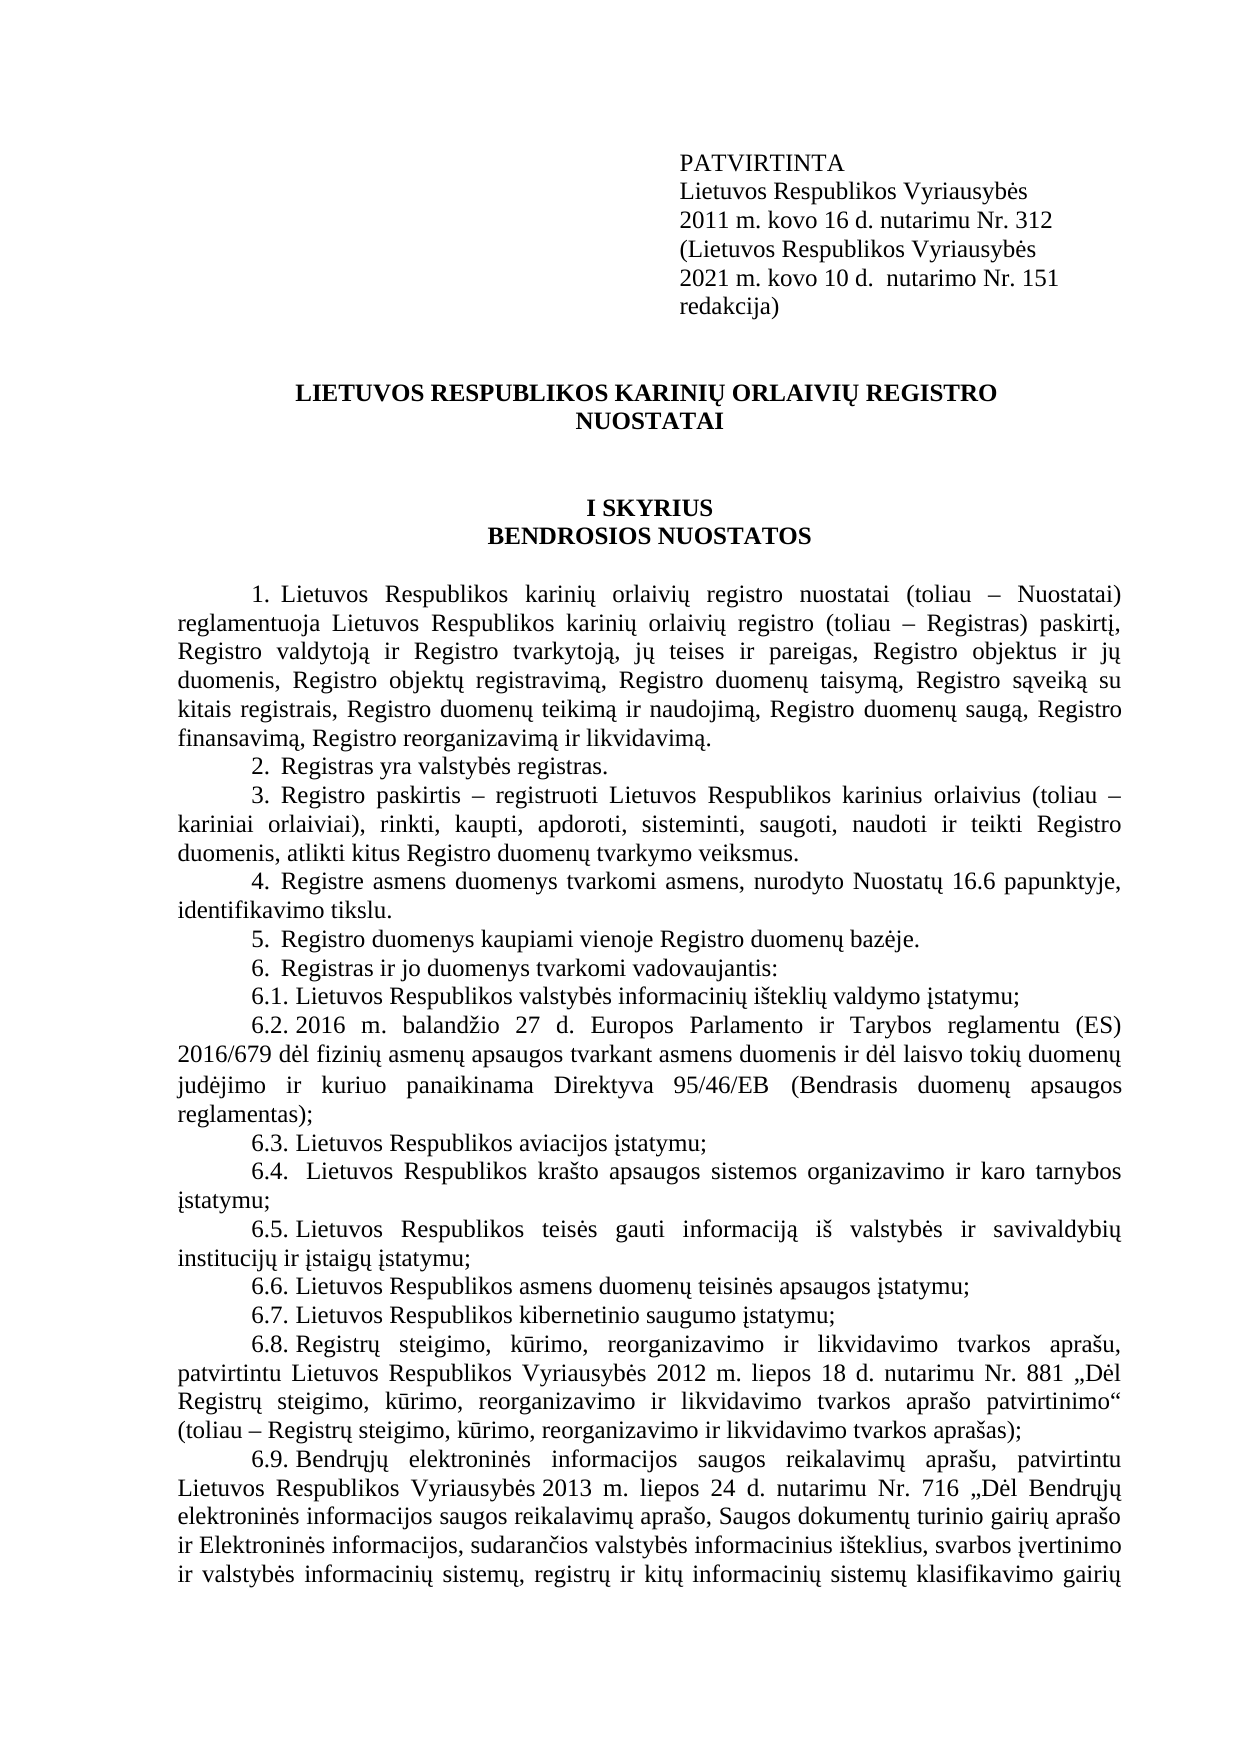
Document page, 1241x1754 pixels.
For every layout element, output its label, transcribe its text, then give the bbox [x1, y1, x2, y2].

text PATVIRTINTA Lietuvos Respublikos Vyriausybės [679, 148, 1122, 205]
text 6.7. Lietuvos Respublikos kibernetinio saugumo įstatymu; [177, 1300, 1122, 1329]
text 6.1. Lietuvos Respublikos valstybės informacinių išteklių valdymo įstatymu; [177, 981, 1122, 1010]
text 6.3. Lietuvos Respublikos aviacijos įstatymu; [177, 1128, 1122, 1156]
text I SKYRIUS [177, 493, 1122, 521]
text 4. Registre asmens duomenys tvarkomi asmens, nurodyto Nuostatų 16.6 papunktyje, identifikavimo tikslu. [177, 866, 1122, 924]
text 6.4. Lietuvos Respublikos krašto apsaugos sistemos organizavimo ir karo tarnybos įstatymu; [177, 1156, 1122, 1214]
text 5. Registro duomenys kaupiami vienoje Registro duomenų bazėje. [177, 924, 1122, 953]
text 6. Registras ir jo duomenys tvarkomi vadovaujantis: [177, 953, 1122, 981]
text NUOSTATAI [177, 406, 1122, 435]
text 1. Lietuvos Respublikos karinių orlaivių registro nuostatai (toliau – Nuostatai) reglamentuoja Lietuvos Respublikos karinių orlaivių registro (toliau – Registras) paskirtį, Registro valdytoją ir Registro tvarkytoją, jų teises ir pareigas, Registro objektus ir jų duomenis, Registro objektų registravimą, Registro duomenų taisymą, Registro sąveiką su kitais registrais, Registro duomenų teikimą ir naudojimą, Registro duomenų saugą, Registro finansavimą, Registro reorganizavimą ir likvidavimą. [177, 579, 1122, 751]
text 2011 m. kovo 16 d. nutarimu Nr. 312 [679, 205, 1122, 234]
text 2. Registras yra valstybės registras. [177, 751, 1122, 780]
text 3. Registro paskirtis – registruoti Lietuvos Respublikos karinius orlaivius (toliau – kariniai orlaiviai), rinkti, kaupti, apdoroti, sisteminti, saugoti, naudoti ir teikti Registro duomenis, atlikti kitus Registro duomenų tvarkymo veiksmus. [177, 780, 1122, 866]
text 6.8. Registrų steigimo, kūrimo, reorganizavimo ir likvidavimo tvarkos aprašu, patvirtintu Lietuvos Respublikos Vyriausybės 2012 m. liepos 18 d. nutarimu Nr. 881 „Dėl Registrų steigimo, kūrimo, reorganizavimo ir likvidavimo tvarkos aprašo patvirtinimo“ (toliau – Registrų steigimo, kūrimo, reorganizavimo ir likvidavimo tvarkos aprašas); [177, 1329, 1122, 1444]
text 6.6. Lietuvos Respublikos asmens duomenų teisinės apsaugos įstatymu; [177, 1271, 1122, 1300]
text LIETUVOS RESPUBLIKOS KARINIŲ ORLAIVIŲ REGISTRO [177, 378, 1122, 406]
text 6.2. 2016 m. balandžio 27 d. Europos Parlamento ir Tarybos reglamentu (ES) 2016/679 dėl fizinių asmenų apsaugos tvarkant asmens duomenis ir dėl laisvo tokių duomenų judėjimo ir kuriuo panaikinama Direktyva 95/46/EB (Bendrasis duomenų apsaugos reglamentas); [177, 1010, 1122, 1128]
text 6.9. Bendrųjų elektroninės informacijos saugos reikalavimų aprašu, patvirtintu Lietuvos Respublikos Vyriausybės 2013 m. liepos 24 d. nutarimu Nr. 716 „Dėl Bendrųjų elektroninės informacijos saugos reikalavimų aprašo, Saugos dokumentų turinio gairių aprašo ir Elektroninės informacijos, sudarančios valstybės informacinius išteklius, svarbos įvertinimo ir valstybės informacinių sistemų, registrų ir kitų informacinių sistemų klasifikavimo gairių [177, 1444, 1122, 1588]
text (Lietuvos Respublikos Vyriausybės 2021 m. kovo 10 d. nutarimo Nr. 151 [679, 234, 1122, 291]
text BENDROSIOS NUOSTATOS [177, 521, 1122, 550]
text 6.5. Lietuvos Respublikos teisės gauti informaciją iš valstybės ir savivaldybių institucijų ir įstaigų įstatymu; [177, 1214, 1122, 1271]
text redakcija) [679, 291, 1122, 320]
